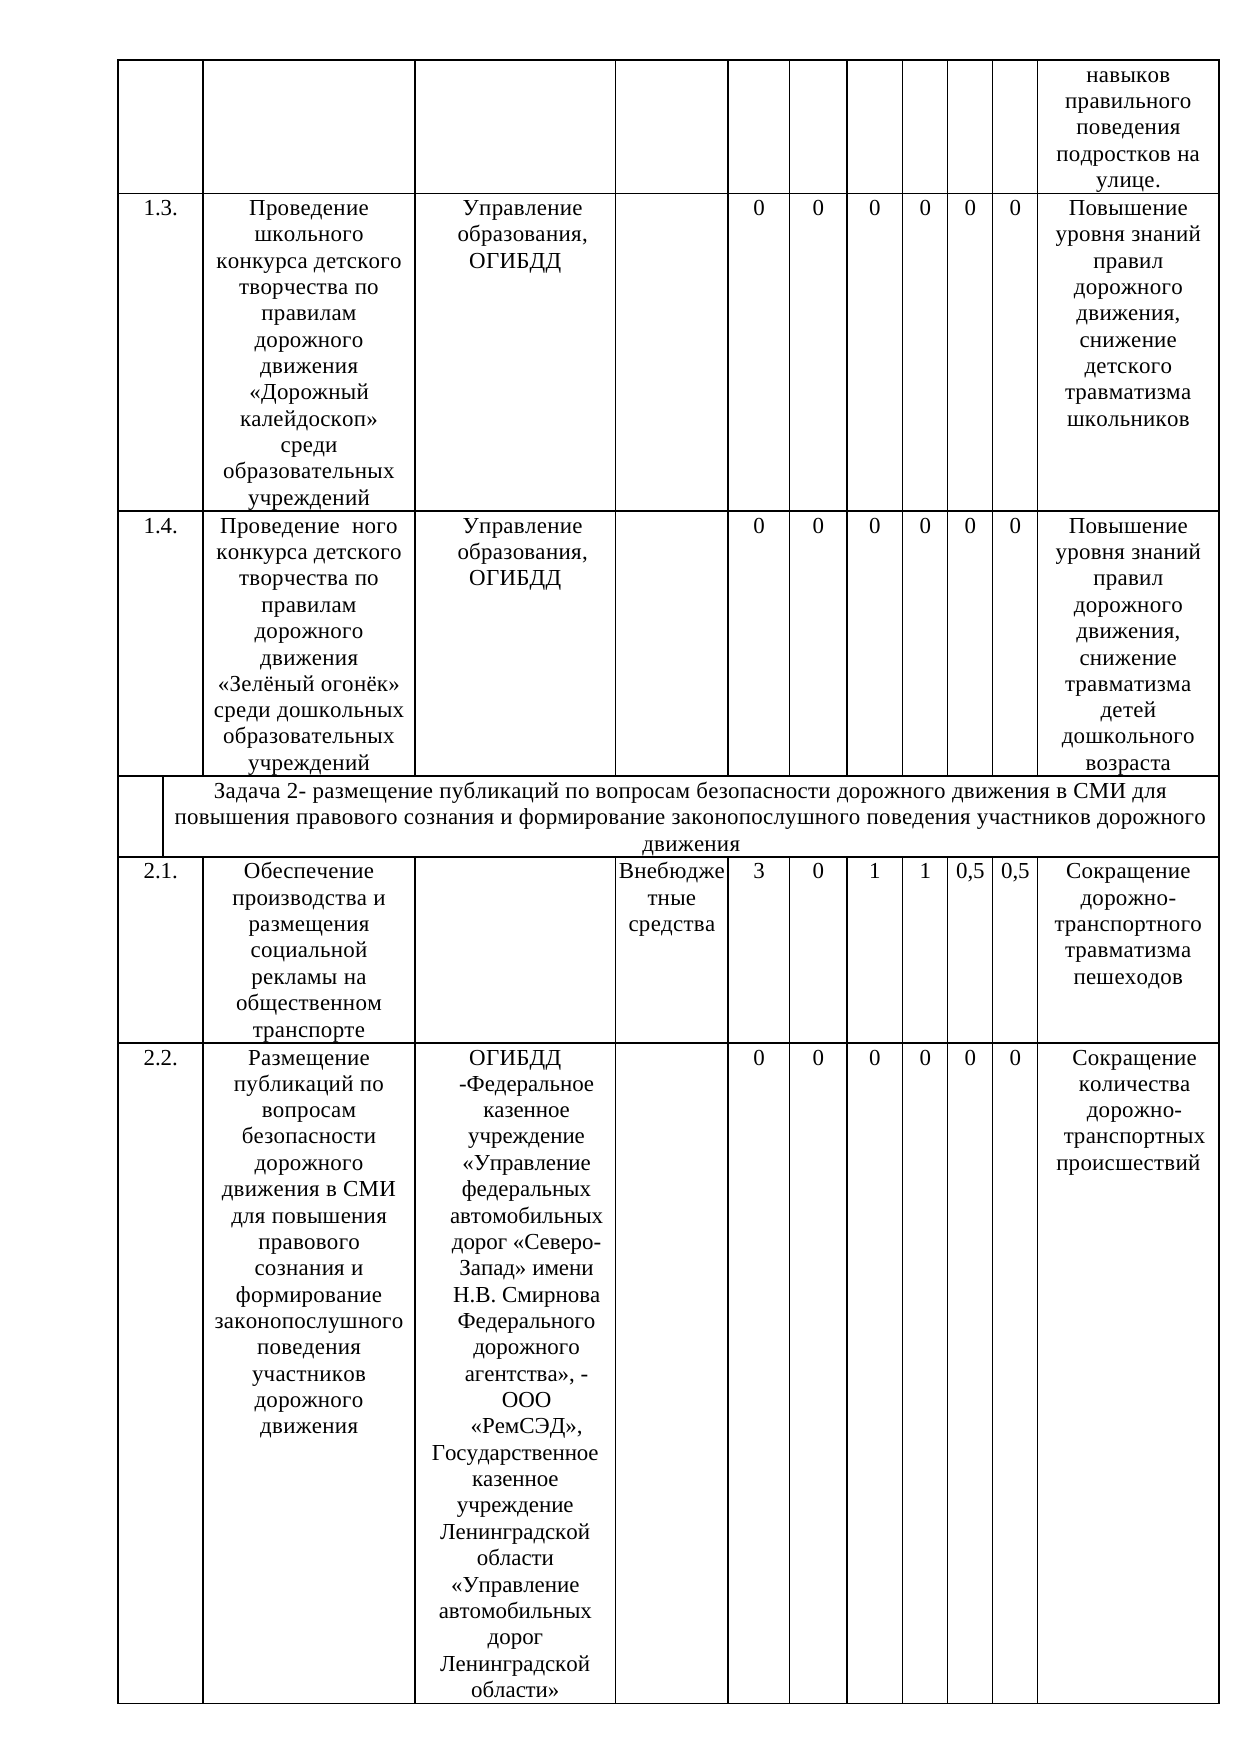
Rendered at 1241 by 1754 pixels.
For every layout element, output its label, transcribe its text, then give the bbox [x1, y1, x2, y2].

table_cell Управление образования, ОГИБДД [416, 194, 615, 510]
table_cell 0 [790, 512, 846, 775]
table_cell 1.3. [119, 194, 202, 510]
table_cell [416, 858, 615, 1042]
table_cell [729, 61, 789, 192]
table_cell Размещение публикаций по вопросам безопасности дорожного движения в СМИ для повышения правового сознания и формирование законопослушного поведения участников дорожного движения [204, 1044, 414, 1702]
table_cell 0 [903, 512, 947, 775]
table_cell 1 [903, 858, 947, 1042]
table_cell [204, 61, 414, 192]
table_cell [848, 61, 902, 192]
table_cell [790, 61, 846, 192]
table_cell 3 [729, 858, 789, 1042]
table_cell ОГИБДД -Федеральное казенное учреждение «Управление федеральных автомобильных дорог «Северо-Запад» имени Н.В. Смирнова Федерального дорожного агентства», -ООО «РемСЭД», Государственное казенное учреждение Ленинградской области «Управление автомобильных дорог Ленинградской области» [416, 1044, 615, 1702]
table_cell [119, 777, 162, 856]
table_cell 0 [848, 512, 902, 775]
table_cell 0 [948, 1044, 992, 1702]
table_cell Обеспечение производства и размещения социальной рекламы на общественном транспорте [204, 858, 414, 1042]
table_cell 0,5 [948, 858, 992, 1042]
table_cell [616, 194, 727, 510]
table_cell Повышение уровня знаний правил дорожного движения, снижение травматизма детей дошкольного возраста [1038, 512, 1218, 775]
table_cell Задача 2- размещение публикаций по вопросам безопасности дорожного движения в СМИ для повышения правового сознания и формирование законопослушного поведения участников дорожного движения [164, 777, 1218, 856]
table_cell 0 [729, 1044, 789, 1702]
table_cell 0,5 [993, 858, 1037, 1042]
table_cell Управление образования, ОГИБДД [416, 512, 615, 775]
table_cell 0 [903, 194, 947, 510]
table_cell 0 [948, 512, 992, 775]
table_cell 0 [993, 1044, 1037, 1702]
table_cell 0 [790, 858, 846, 1042]
table_cell 0 [848, 194, 902, 510]
table_cell 0 [790, 194, 846, 510]
table_cell 0 [993, 512, 1037, 775]
table_cell [416, 61, 615, 192]
table_cell 0 [790, 1044, 846, 1702]
table_cell [993, 61, 1037, 192]
table_cell навыков правильного поведения подростков на улице. [1038, 61, 1218, 192]
table_cell Повышение уровня знаний правил дорожного движения, снижение детского травматизма школьников [1038, 194, 1218, 510]
table_cell Сокращение дорожно­транспортного травматизма пешеходов [1038, 858, 1218, 1042]
table_cell 0 [903, 1044, 947, 1702]
table_cell 2.1. [119, 858, 202, 1042]
table_cell Внебюджетные средства [616, 858, 727, 1042]
table_cell 1.4. [119, 512, 202, 775]
table_cell [616, 1044, 727, 1702]
table_cell Сокращение количества дорожно-транспортных происшествий [1038, 1044, 1218, 1702]
table_cell [948, 61, 992, 192]
table_cell [616, 512, 727, 775]
table_cell [616, 61, 727, 192]
table_cell 1 [848, 858, 902, 1042]
table_cell 0 [948, 194, 992, 510]
table_cell Проведение школьного конкурса детского творчества по правилам дорожного движения «Дорожный калейдоскоп» среди образовательных учреждений [204, 194, 414, 510]
table_cell 0 [729, 194, 789, 510]
table_cell 0 [848, 1044, 902, 1702]
table_cell 0 [729, 512, 789, 775]
table_cell 2.2. [119, 1044, 202, 1702]
table_cell 0 [993, 194, 1037, 510]
table_cell [903, 61, 947, 192]
table_cell [119, 61, 202, 192]
table_cell Проведение ного конкурса детского творчества по правилам дорожного движения «Зелёный огонёк» среди дошкольных образовательных учреждений [204, 512, 414, 775]
